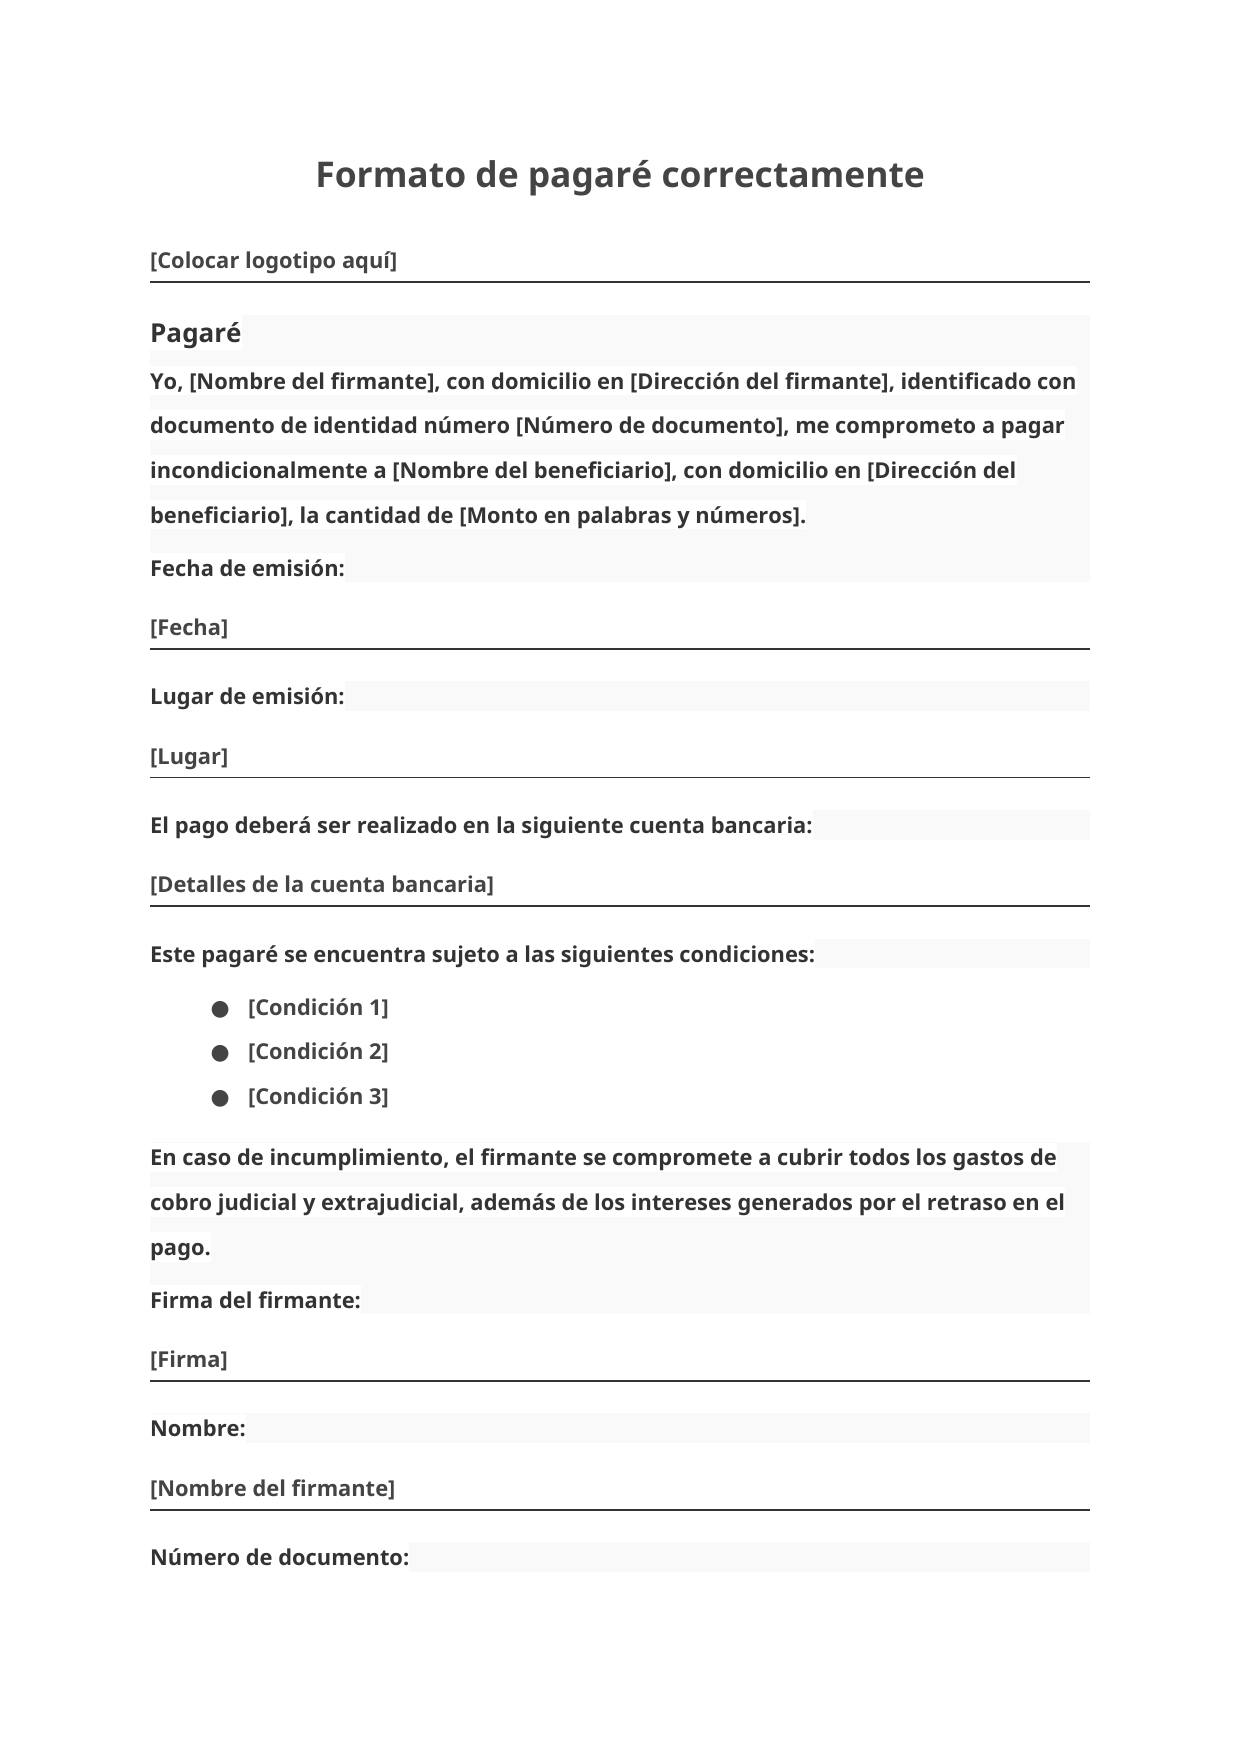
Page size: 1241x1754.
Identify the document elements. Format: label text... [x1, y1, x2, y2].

list [Condición 3] [210, 1081, 1090, 1111]
text [Colocar logotipo aquí] [150, 239, 1090, 281]
text En caso de incumplimiento, el firmante se compromete a cubrir todos los gastos de cobro judicial y extrajudicial, además de los intereses generados por el retraso en el pago. [150, 1142, 1090, 1262]
text Lugar de emisión: [150, 681, 1090, 711]
text Nombre: [150, 1413, 1090, 1443]
text Fecha de emisión: [150, 553, 1090, 582]
subtitle Formato de pagaré correctamente [150, 150, 1090, 198]
text [Nombre del firmante] [150, 1466, 1090, 1509]
list [Condición 2] [210, 1036, 1090, 1066]
text Yo, [Nombre del firmante], con domicilio en [Dirección del firmante], identificado con documento de identidad número [Número de documento], me comprometo a pagar incondicionalmente a [Nombre del beneficiario], con domicilio en [Dirección del beneficiario], la cantidad de [Monto en palabras y números]. [150, 366, 1090, 529]
text [Detalles de la cuenta bancaria] [150, 863, 1090, 905]
text [Lugar] [150, 734, 1090, 777]
subtitle Pagaré [150, 315, 1090, 350]
text Este pagaré se encuentra sujeto a las siguientes condiciones: [150, 939, 1090, 968]
text [Firma] [150, 1338, 1090, 1380]
text [Fecha] [150, 606, 1090, 648]
list [Condición 1] [210, 992, 1090, 1021]
text Número de documento: [150, 1542, 1090, 1572]
text Firma del firmante: [150, 1285, 1090, 1314]
text El pago deberá ser realizado en la siguiente cuenta bancaria: [150, 810, 1090, 840]
